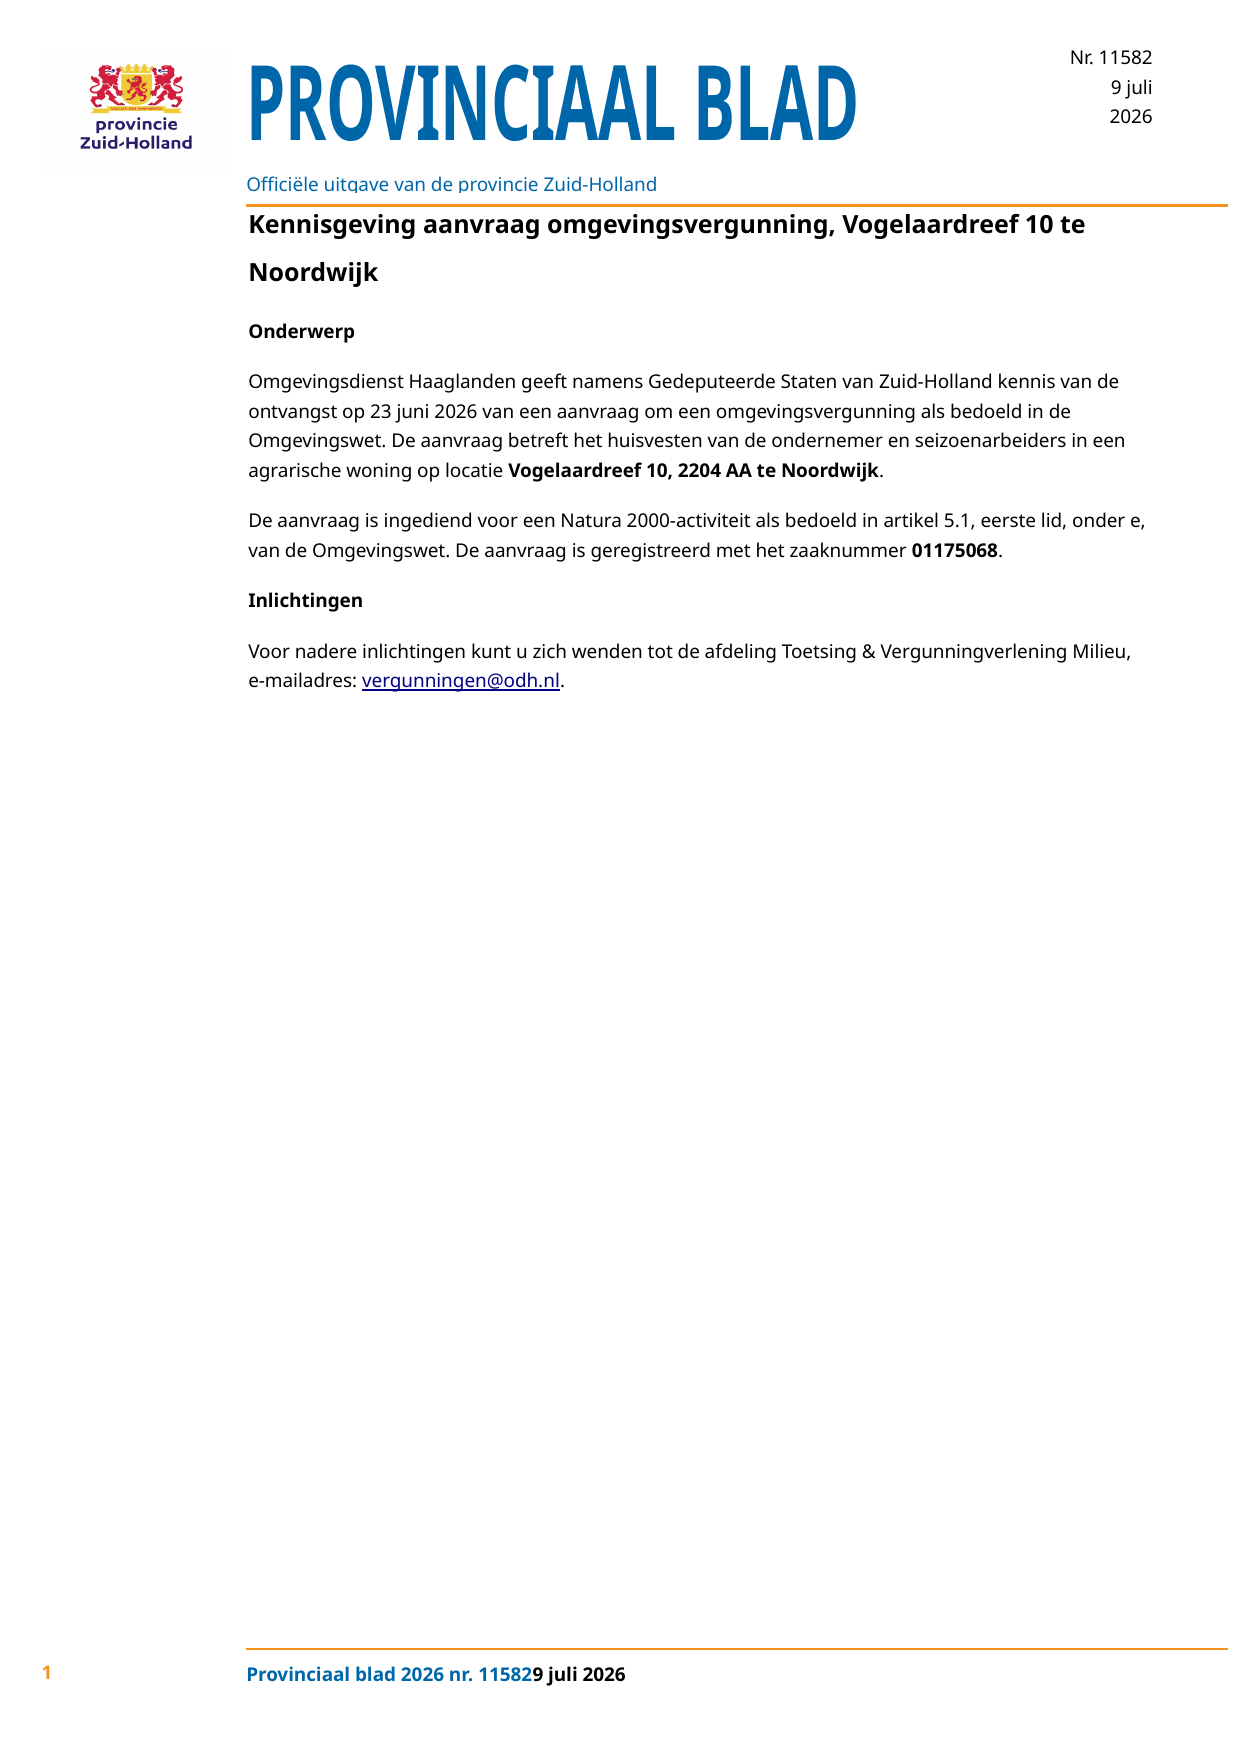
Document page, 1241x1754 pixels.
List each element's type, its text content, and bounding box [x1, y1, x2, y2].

text Kennisgeving aanvraag omgevingsvergunning, Vogelaardreef 10 te Noordwijk [248, 207, 1152, 288]
text Omgevingsdienst Haaglanden geeft namens Gedeputeerde Staten van Zuid-Holland kennis van de ontvangst op 23 juni 2026 van een aanvraag om een omgevingsvergunning als bedoeld in de Omgevingswet. De aanvraag betreft het huisvesten van de ondernemer en seizoenarbeiders in een agrarische woning op locatie Vogelaardreef 10, 2204 AA te Noordwijk. [248, 368, 1152, 483]
text De aanvraag is ingediend voor een Natura 2000-activiteit als bedoeld in artikel 5.1, eerste lid, onder e, van de Omgevingswet. De aanvraag is geregistreerd met het zaaknummer 01175068. [248, 507, 1152, 563]
text Voor nadere inlichtingen kunt u zich wenden tot de afdeling Toetsing & Vergunningverlening Milieu, e-mailadres: vergunningen@odh.nl. [248, 638, 1152, 693]
picture [41, 47, 231, 172]
text Inlichtingen [248, 587, 1152, 613]
text Onderwerp [248, 318, 1152, 344]
